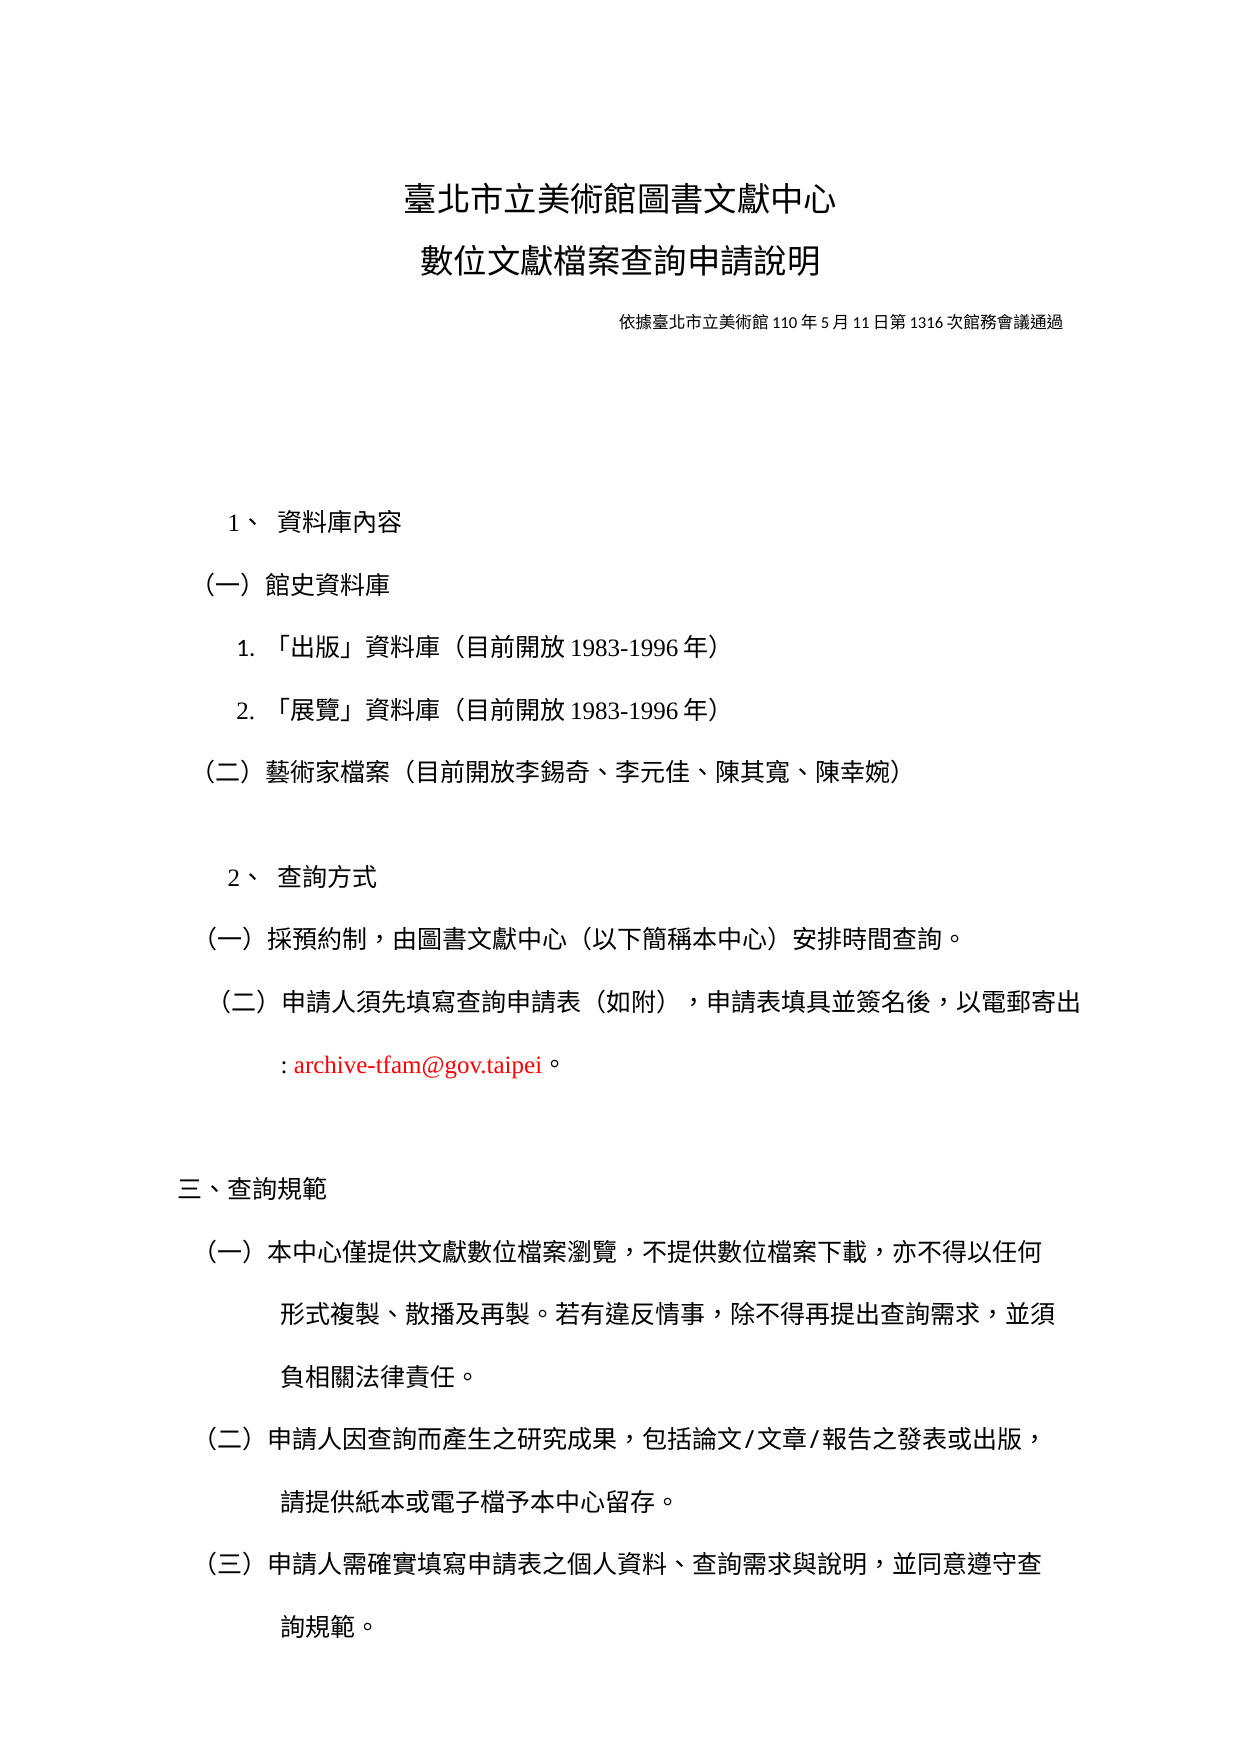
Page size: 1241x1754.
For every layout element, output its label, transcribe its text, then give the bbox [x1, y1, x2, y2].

text 依據臺北市立美術館110年5月11日第1316次館務會議通過 [177, 280, 1063, 342]
text （二）藝術家檔案（目前開放李錫奇、李元佳、陳其寬、陳幸婉） [177, 729, 1063, 792]
list 查詢方式 [227, 833, 1063, 896]
text （二）申請人須先填寫查詢申請表（如附），申請表填具並簽名後，以電郵寄出 : archive-tfam@gov.taipei。 [206, 958, 1092, 1083]
list 「展覽」資料庫（目前開放1983-1996年） [236, 667, 1063, 729]
text 臺北市立美術館圖書文獻中心 [177, 155, 1063, 217]
text （一）採預約制，由圖書文獻中心（以下簡稱本中心）安排時間查詢。 [177, 896, 1063, 958]
list 「出版」資料庫（目前開放1983-1996年） [236, 604, 1063, 667]
text （三）申請人需確實填寫申請表之個人資料、查詢需求與說明，並同意遵守查詢規範。 [177, 1521, 1063, 1646]
text （二）申請人因查詢而產生之研究成果，包括論文/文章/報告之發表或出版，請提供紙本或電子檔予本中心留存。 [177, 1396, 1063, 1521]
text 三、查詢規範 [177, 1146, 1063, 1208]
text （一）館史資料庫 [177, 542, 1063, 604]
text （一）本中心僅提供文獻數位檔案瀏覽，不提供數位檔案下載，亦不得以任何形式複製、散播及再製。若有違反情事，除不得再提出查詢需求，並須負相關法律責任。 [177, 1208, 1063, 1396]
list 資料庫內容 [227, 479, 1063, 542]
text 數位文獻檔案查詢申請說明 [177, 217, 1063, 280]
